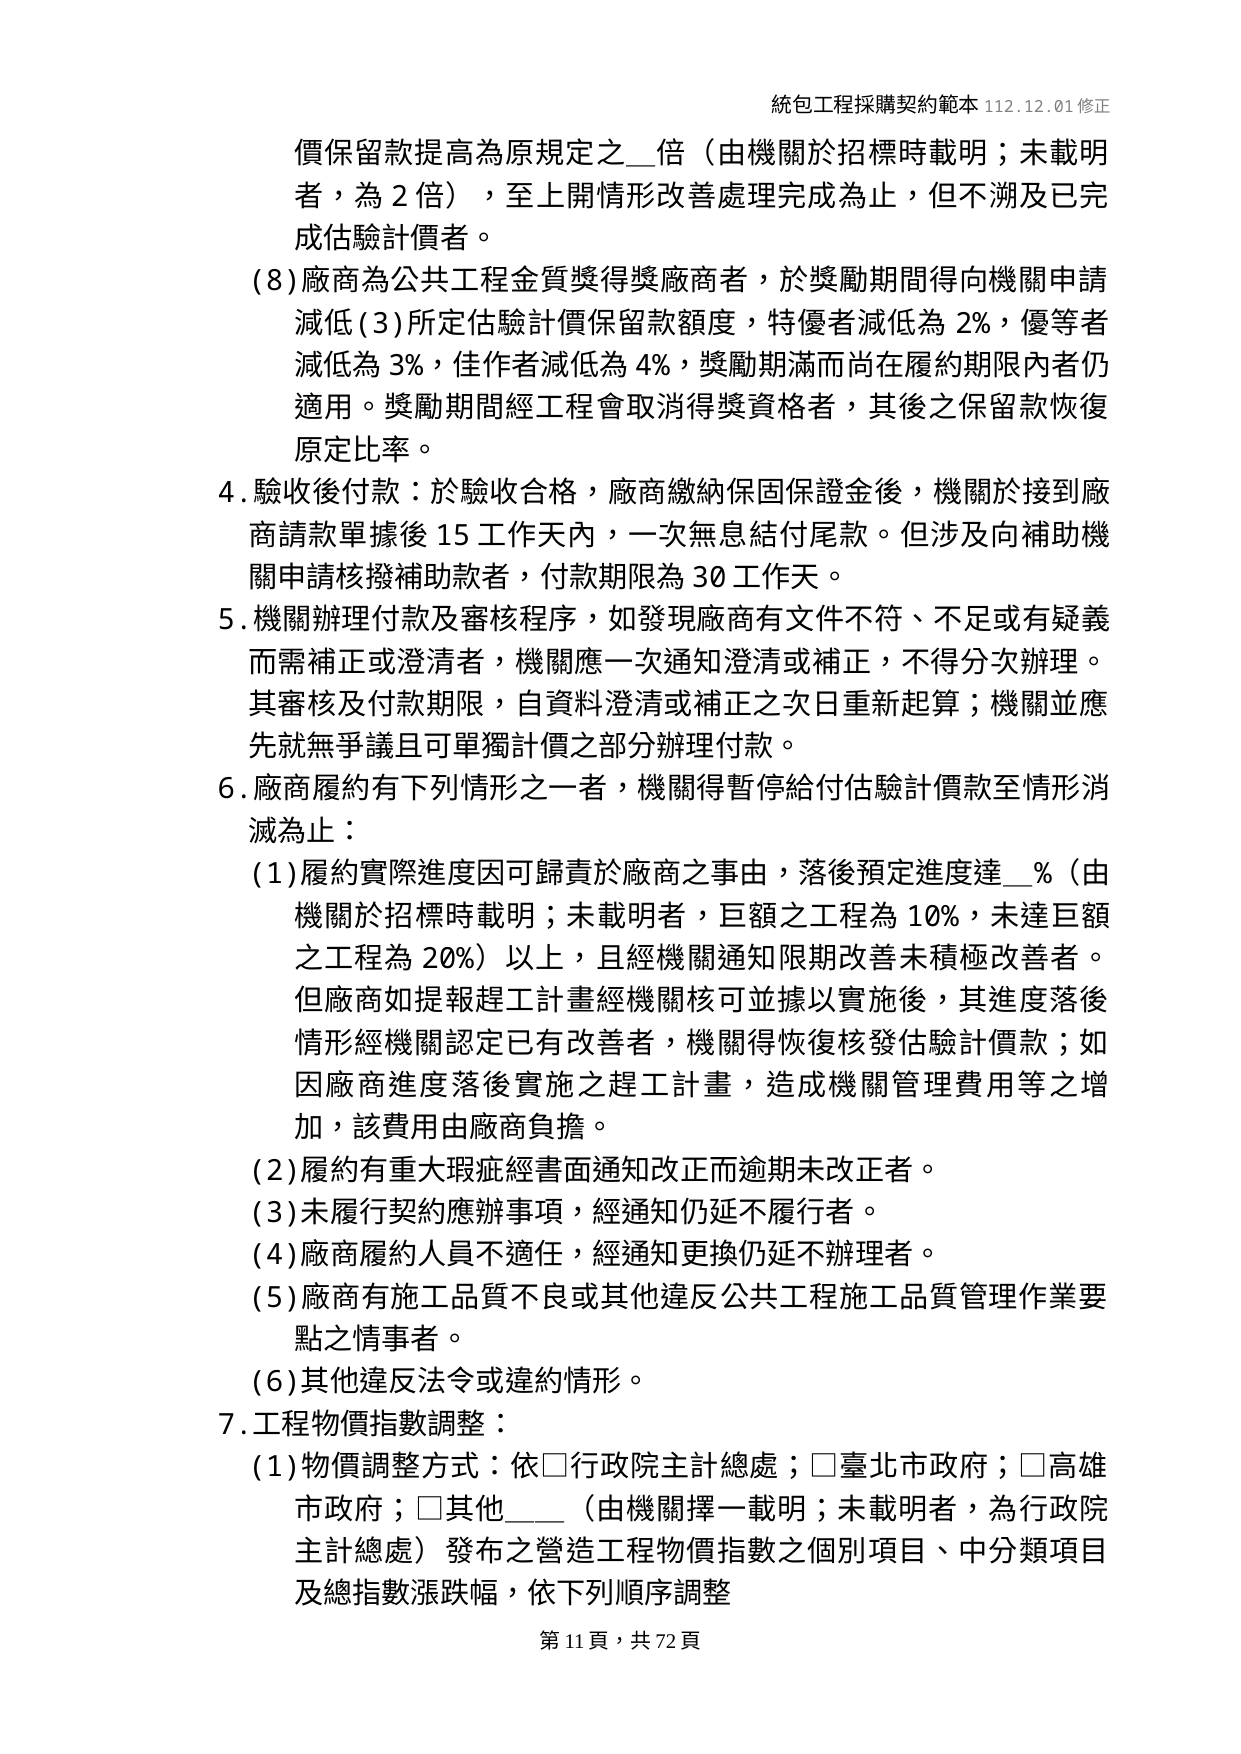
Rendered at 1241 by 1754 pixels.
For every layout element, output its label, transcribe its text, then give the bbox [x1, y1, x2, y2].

text (6)其他違反法令或違約情形。 [248, 1358, 1110, 1400]
text (3)未履行契約應辦事項，經通知仍延不履行者。 [248, 1188, 1110, 1231]
text 7.工程物價指數調整： [217, 1400, 1110, 1443]
text (4)廠商履約人員不適任，經通知更換仍延不辦理者。 [248, 1231, 1110, 1273]
text (2)履約有重大瑕疵經書面通知改正而逾期未改正者。 [248, 1146, 1110, 1188]
text 價保留款提高為原規定之＿倍（由機關於招標時載明；未載明者，為2倍），至上開情形改善處理完成為止，但不溯及已完成估驗計價者。 [248, 130, 1110, 257]
text 5.機關辦理付款及審核程序，如發現廠商有文件不符、不足或有疑義而需補正或澄清者，機關應一次通知澄清或補正，不得分次辦理。其審核及付款期限，自資料澄清或補正之次日重新起算；機關並應先就無爭議且可單獨計價之部分辦理付款。 [217, 596, 1110, 765]
text (1)履約實際進度因可歸責於廠商之事由，落後預定進度達＿%（由機關於招標時載明；未載明者，巨額之工程為10%，未達巨額之工程為20%）以上，且經機關通知限期改善未積極改善者。但廠商如提報趕工計畫經機關核可並據以實施後，其進度落後情形經機關認定已有改善者，機關得恢復核發估驗計價款；如因廠商進度落後實施之趕工計畫，造成機關管理費用等之增加，該費用由廠商負擔。 [248, 850, 1110, 1146]
text 4.驗收後付款：於驗收合格，廠商繳納保固保證金後，機關於接到廠商請款單據後15工作天內，一次無息結付尾款。但涉及向補助機關申請核撥補助款者，付款期限為30工作天。 [217, 469, 1110, 596]
text (5)廠商有施工品質不良或其他違反公共工程施工品質管理作業要點之情事者。 [248, 1273, 1110, 1358]
text 6.廠商履約有下列情形之一者，機關得暫停給付估驗計價款至情形消滅為止： [217, 765, 1110, 850]
text (1)物價調整方式：依□行政院主計總處；□臺北市政府；□高雄市政府；□其他＿＿（由機關擇一載明；未載明者，為行政院主計總處）發布之營造工程物價指數之個別項目、中分類項目及總指數漲跌幅，依下列順序調整 [248, 1443, 1110, 1612]
text (8)廠商為公共工程金質獎得獎廠商者，於獎勵期間得向機關申請減低(3)所定估驗計價保留款額度，特優者減低為2%，優等者減低為3%，佳作者減低為4%，獎勵期滿而尚在履約期限內者仍適用。獎勵期間經工程會取消得獎資格者，其後之保留款恢復原定比率。 [248, 257, 1110, 469]
